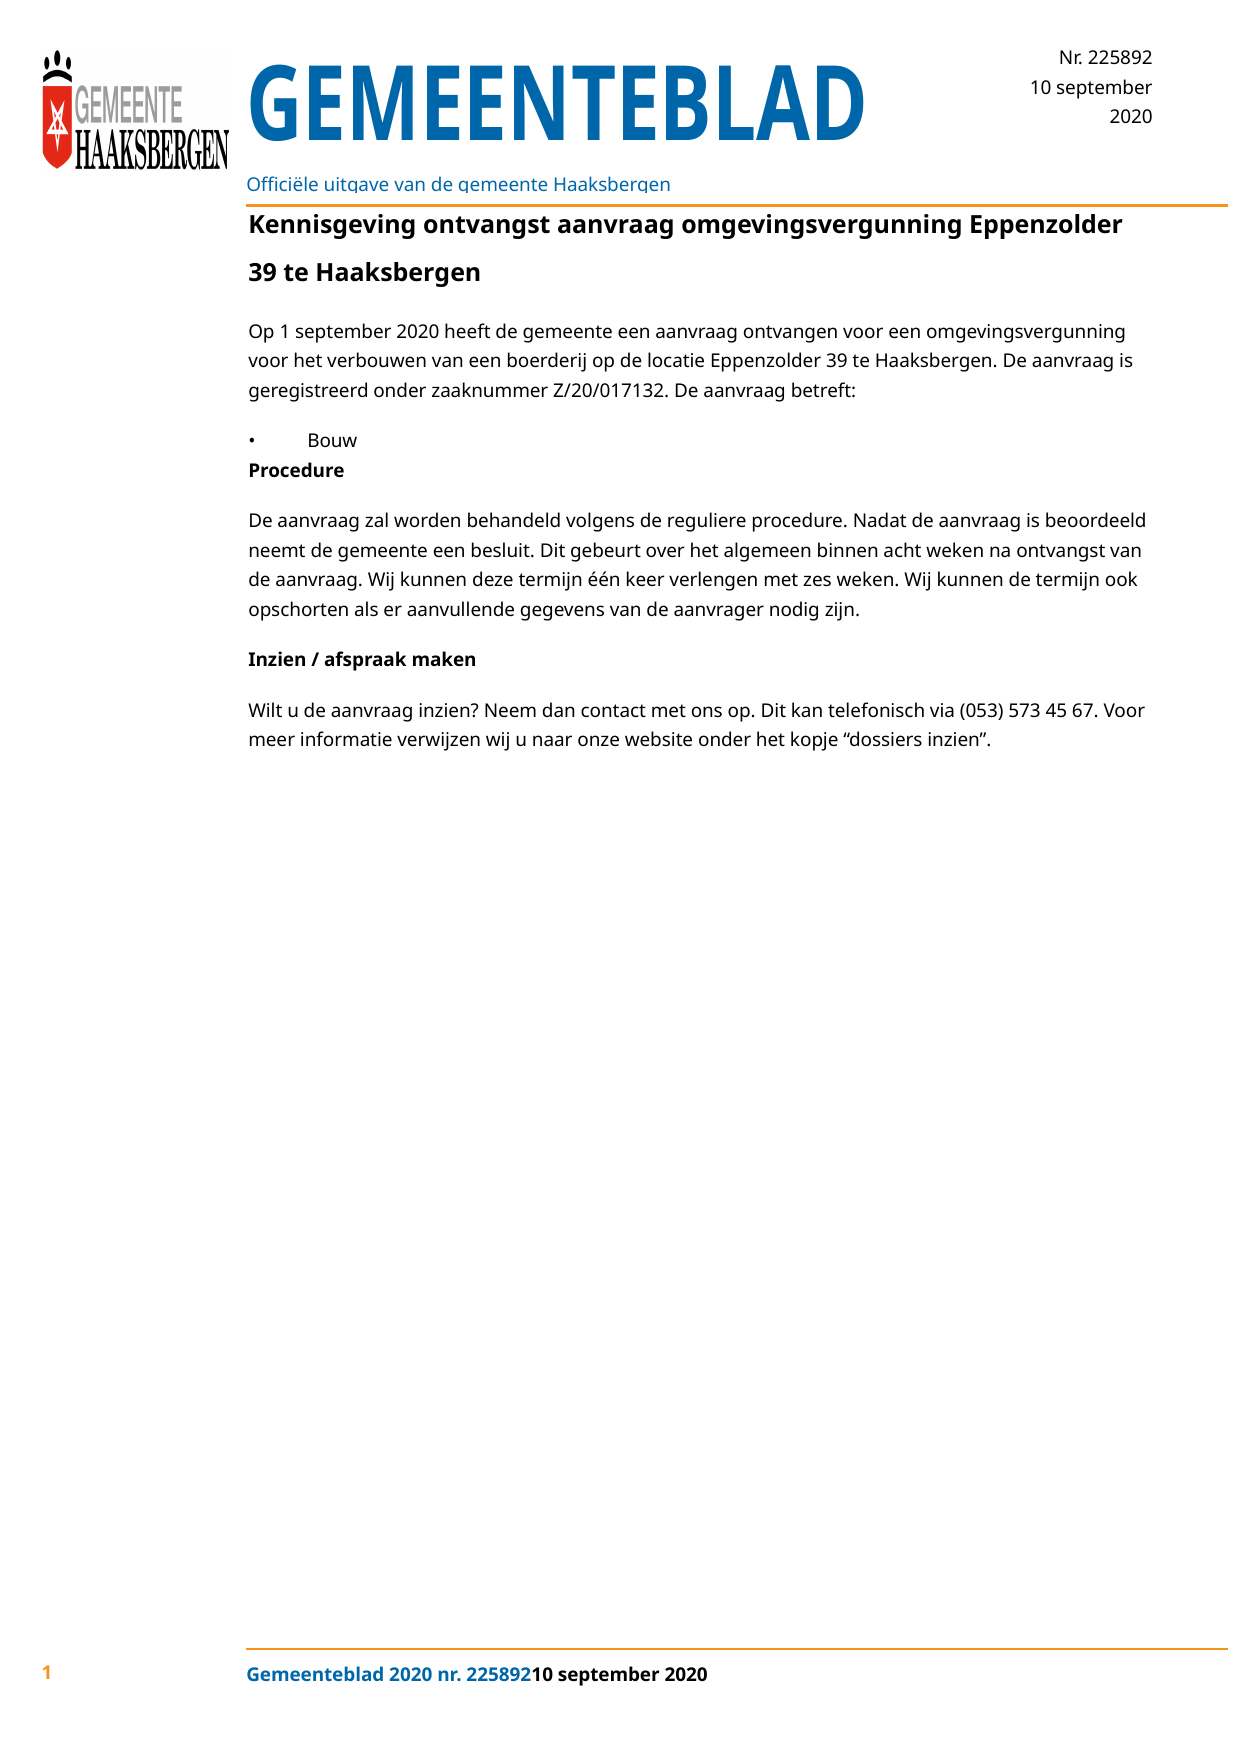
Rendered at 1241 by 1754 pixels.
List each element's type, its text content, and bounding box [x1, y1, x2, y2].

text Wilt u de aanvraag inzien? Neem dan contact met ons op. Dit kan telefonisch via (053) 573 45 67. Voor meer informatie verwijzen wij u naar onze website onder het kopje “dossiers inzien”. [248, 697, 1152, 752]
text Inzien / afspraak maken [248, 647, 1152, 672]
picture [41, 47, 231, 172]
text Op 1 september 2020 heeft de gemeente een aanvraag ontvangen voor een omgevingsvergunning voor het verbouwen van een boerderij op de locatie Eppenzolder 39 te Haaksbergen. De aanvraag is geregistreerd onder zaaknummer Z/20/017132. De aanvraag betreft: [248, 318, 1152, 403]
text Kennisgeving ontvangst aanvraag omgevingsvergunning Eppenzolder 39 te Haaksbergen [248, 207, 1152, 288]
text De aanvraag zal worden behandeld volgens de reguliere procedure. Nadat de aanvraag is beoordeeld neemt de gemeente een besluit. Dit gebeurt over het algemeen binnen acht weken na ontvangst van de aanvraag. Wij kunnen deze termijn één keer verlengen met zes weken. Wij kunnen de termijn ook opschorten als er aanvullende gegevens van de aanvrager nodig zijn. [248, 507, 1152, 622]
list Bouw [248, 427, 1152, 453]
text Procedure [248, 457, 1152, 483]
